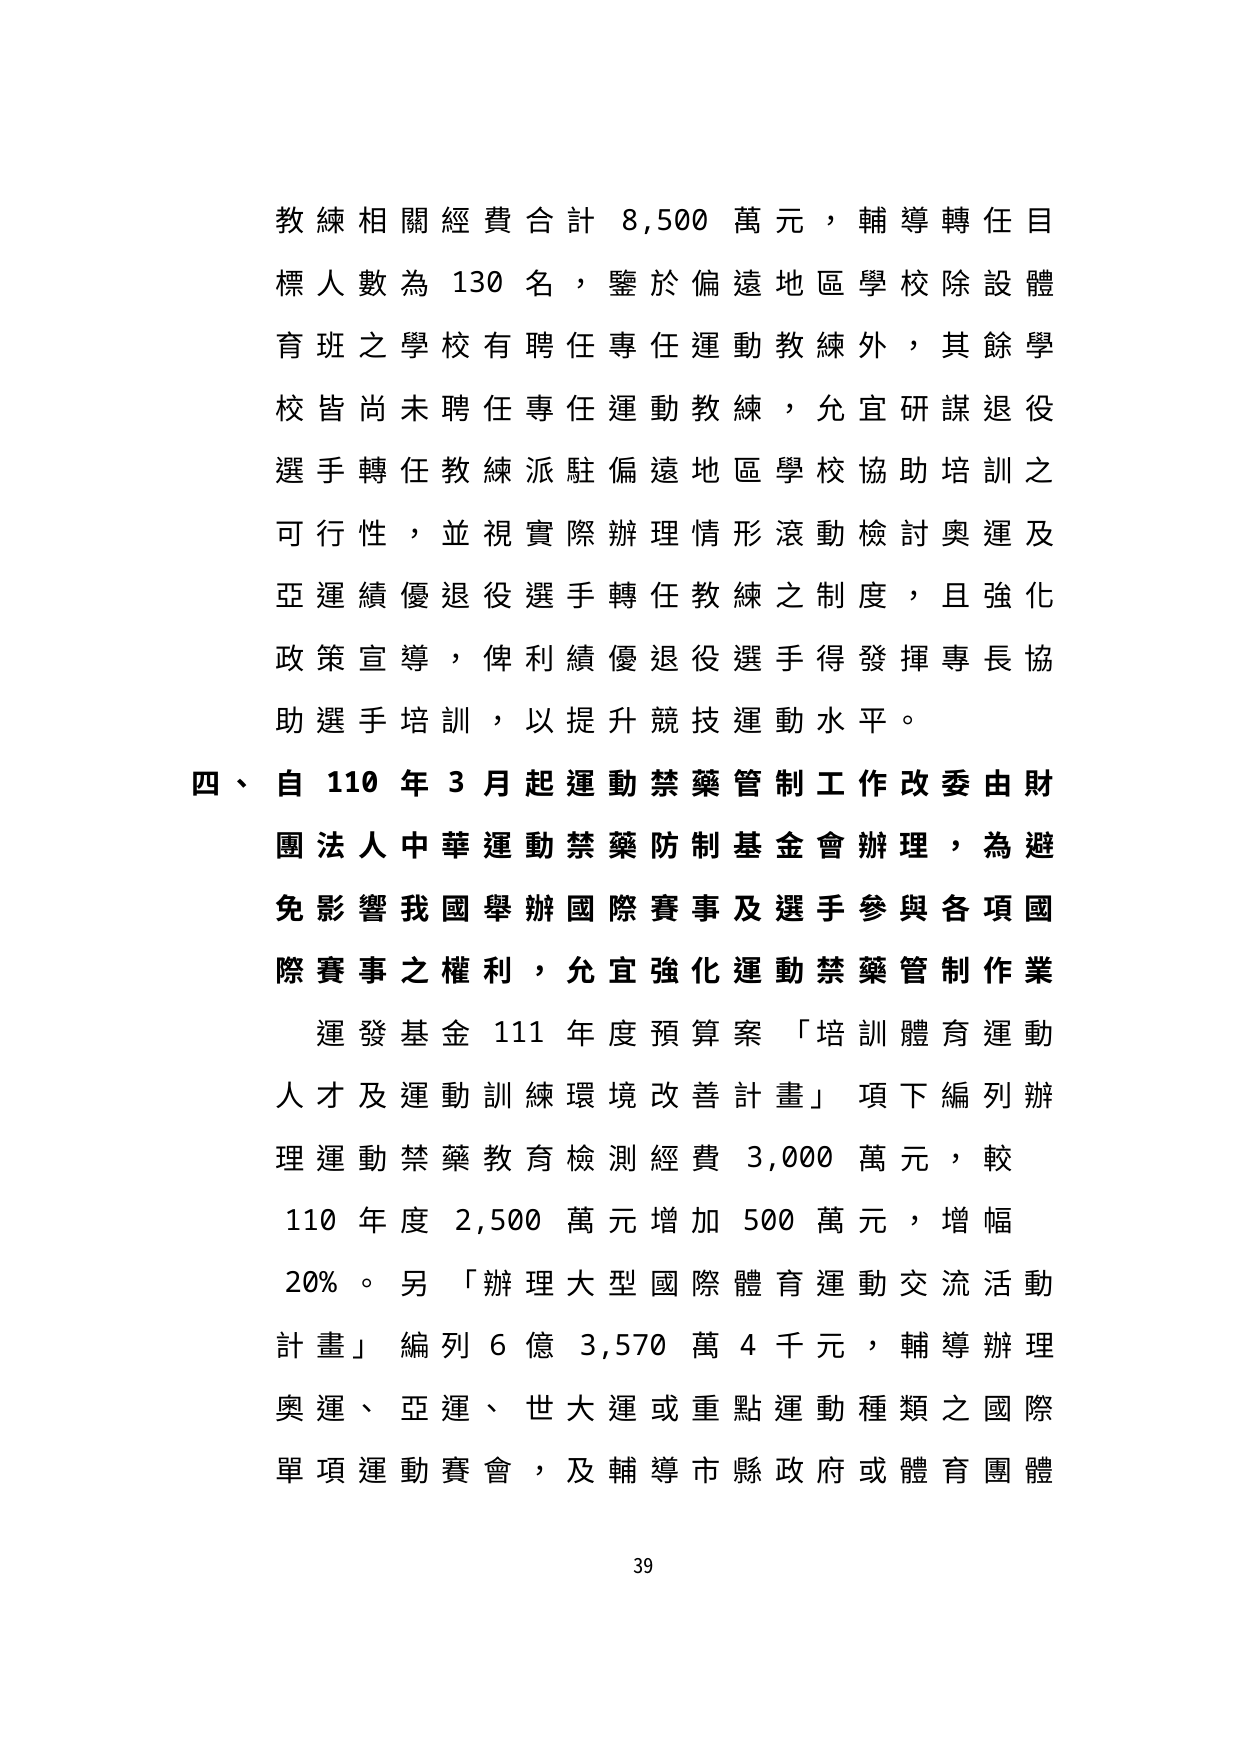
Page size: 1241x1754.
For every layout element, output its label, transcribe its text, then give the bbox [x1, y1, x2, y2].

text 運發基金111年度預算案「培訓體育運動人才及運動訓練環境改善計畫」項下編列辦理運動禁藥教育檢測經費3,000萬元，較110年度2,500萬元增加500萬元，增幅20%。另「辦理大型國際體育運動交流活動計畫」編列6億3,570萬4千元，輔導辦理奧運、亞運、世大運或重點運動種類之國際單項運動賽會，及輔導市縣政府或體育團體 [244, 990, 1060, 1490]
text 四、自110年3月起運動禁藥管制工作改委由財團法人中華運動禁藥防制基金會辦理，為避免影響我國舉辦國際賽事及選手參與各項國際賽事之權利，允宜強化運動禁藥管制作業 [185, 740, 1060, 990]
text 教練相關經費合計8,500萬元，輔導轉任目標人數為130名，鑒於偏遠地區學校除設體育班之學校有聘任專任運動教練外，其餘學校皆尚未聘任專任運動教練，允宜研謀退役選手轉任教練派駐偏遠地區學校協助培訓之可行性，並視實際辦理情形滾動檢討奧運及亞運績優退役選手轉任教練之制度，且強化政策宣導，俾利績優退役選手得發揮專長協助選手培訓，以提升競技運動水平。 [244, 177, 1060, 740]
